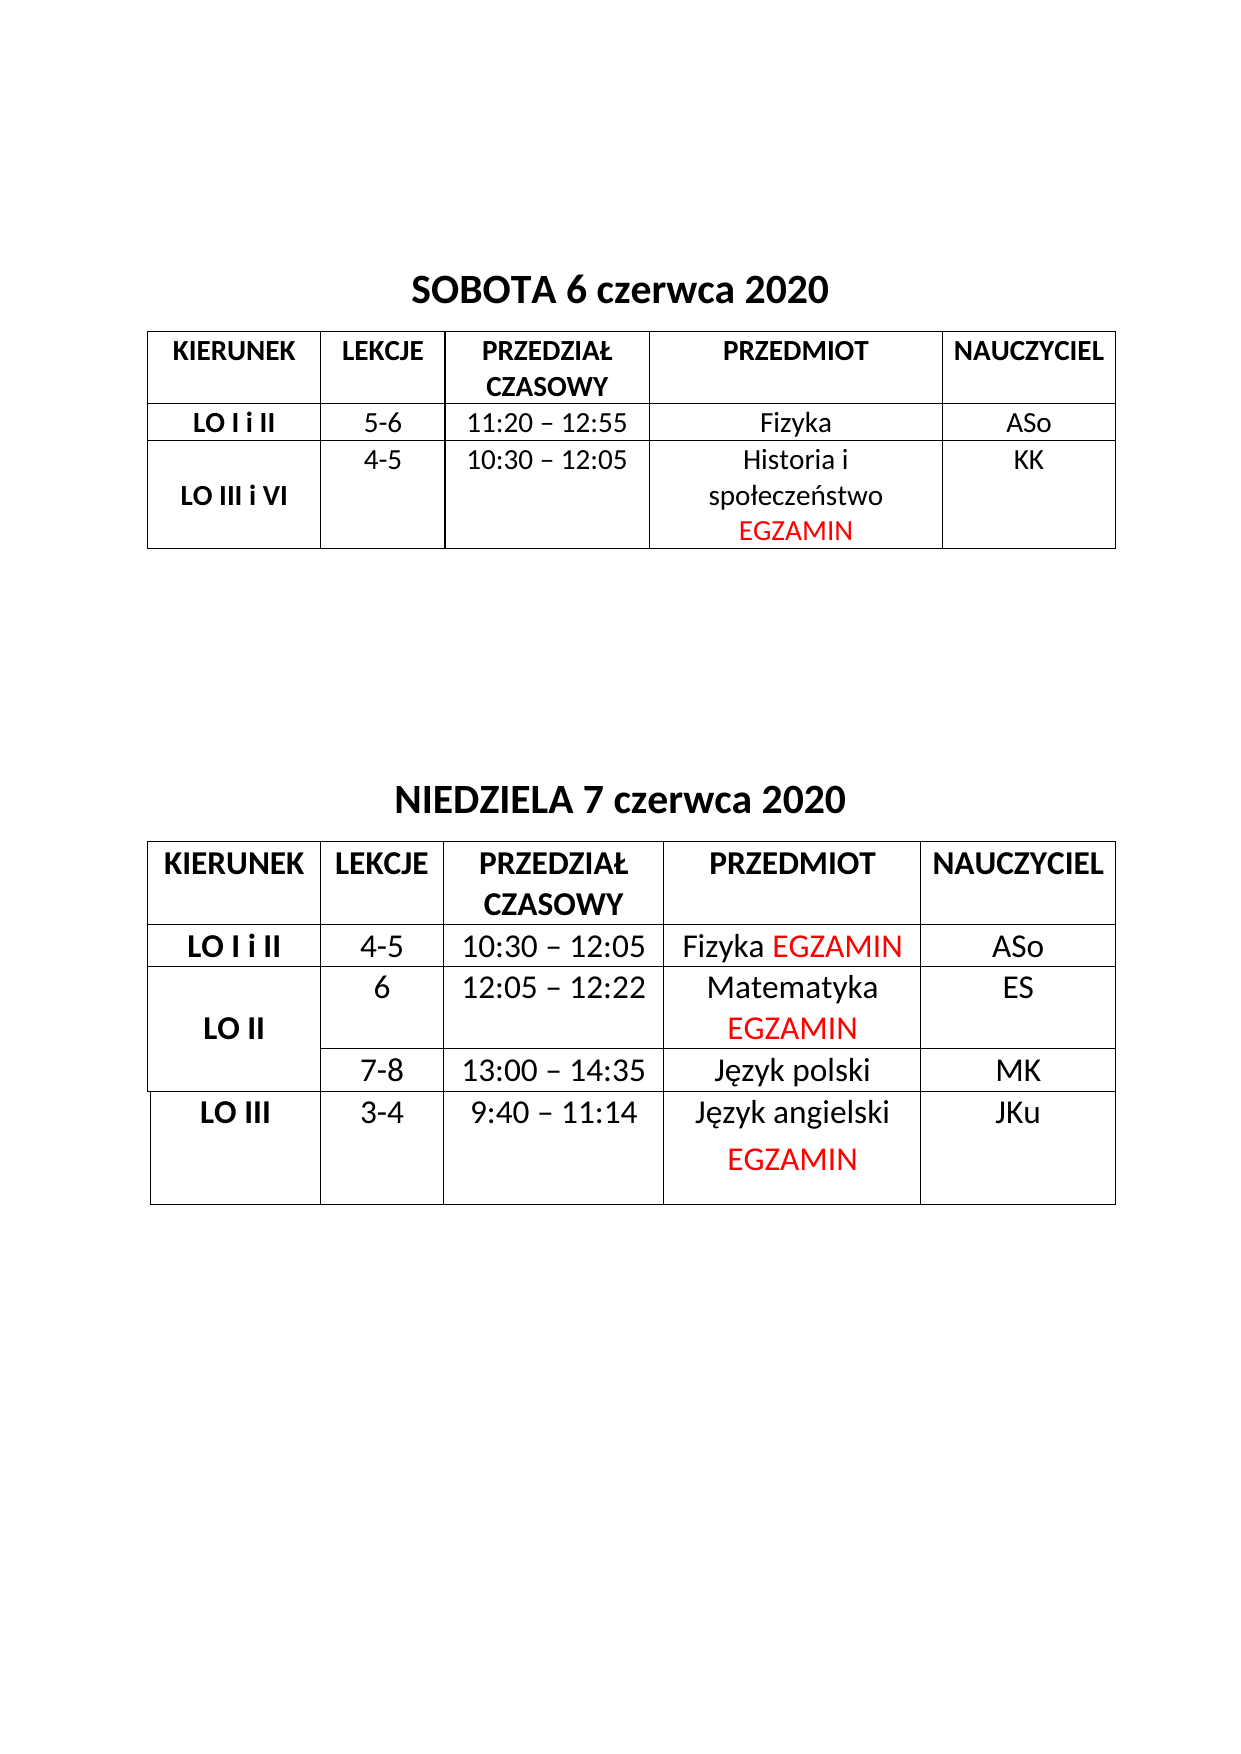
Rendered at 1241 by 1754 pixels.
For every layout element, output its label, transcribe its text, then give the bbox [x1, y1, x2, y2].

table_cell KK [943, 441, 1115, 548]
table_header NAUCZYCIEL [943, 332, 1115, 403]
table_header PRZEDMIOT [650, 332, 942, 403]
table_header NAUCZYCIEL [921, 842, 1115, 924]
table_cell 4-5 [321, 925, 443, 966]
table_cell 10:30 – 12:05 [446, 441, 649, 548]
table_cell Język angielski EGZAMIN [664, 1092, 920, 1204]
table_cell Historia i społeczeństwo EGZAMIN [650, 441, 942, 548]
table_cell 3-4 [321, 1092, 443, 1204]
table_cell 7-8 [321, 1049, 443, 1091]
table_header PRZEDZIAŁ CZASOWY [444, 842, 663, 924]
table_header PRZEDMIOT [664, 842, 920, 924]
table_cell 11:20 – 12:55 [446, 404, 649, 440]
table_cell Fizyka [650, 404, 942, 440]
table_cell ASo [921, 925, 1115, 966]
table_cell ES [921, 967, 1115, 1048]
table_cell JKu [921, 1092, 1115, 1204]
table_cell Fizyka EGZAMIN [664, 925, 920, 966]
table_header PRZEDZIAŁ CZASOWY [446, 332, 649, 403]
table_cell ASo [943, 404, 1115, 440]
table_cell LO II [148, 967, 320, 1091]
text NIEDZIELA 7 czerwca 2020 [148, 773, 1093, 824]
table_cell 5-6 [321, 404, 444, 440]
table_cell LO I i II [148, 925, 320, 966]
table_cell LO III [151, 1092, 320, 1204]
table_cell Język polski [664, 1049, 920, 1091]
text SOBOTA 6 czerwca 2020 [148, 263, 1093, 314]
table_cell Matematyka EGZAMIN [664, 967, 920, 1048]
table_header LEKCJE [321, 332, 444, 403]
table_cell 13:00 – 14:35 [444, 1049, 663, 1091]
table_header LEKCJE [321, 842, 443, 924]
table_cell 9:40 – 11:14 [444, 1092, 663, 1204]
table_cell MK [921, 1049, 1115, 1091]
table_cell 4-5 [321, 441, 444, 548]
table_cell LO I i II [148, 404, 320, 440]
table_header KIERUNEK [148, 842, 320, 924]
table_cell 12:05 – 12:22 [444, 967, 663, 1048]
table_cell 6 [321, 967, 443, 1048]
table_header KIERUNEK [148, 332, 320, 403]
table_cell 10:30 – 12:05 [444, 925, 663, 966]
table_cell LO III i VI [148, 441, 320, 548]
